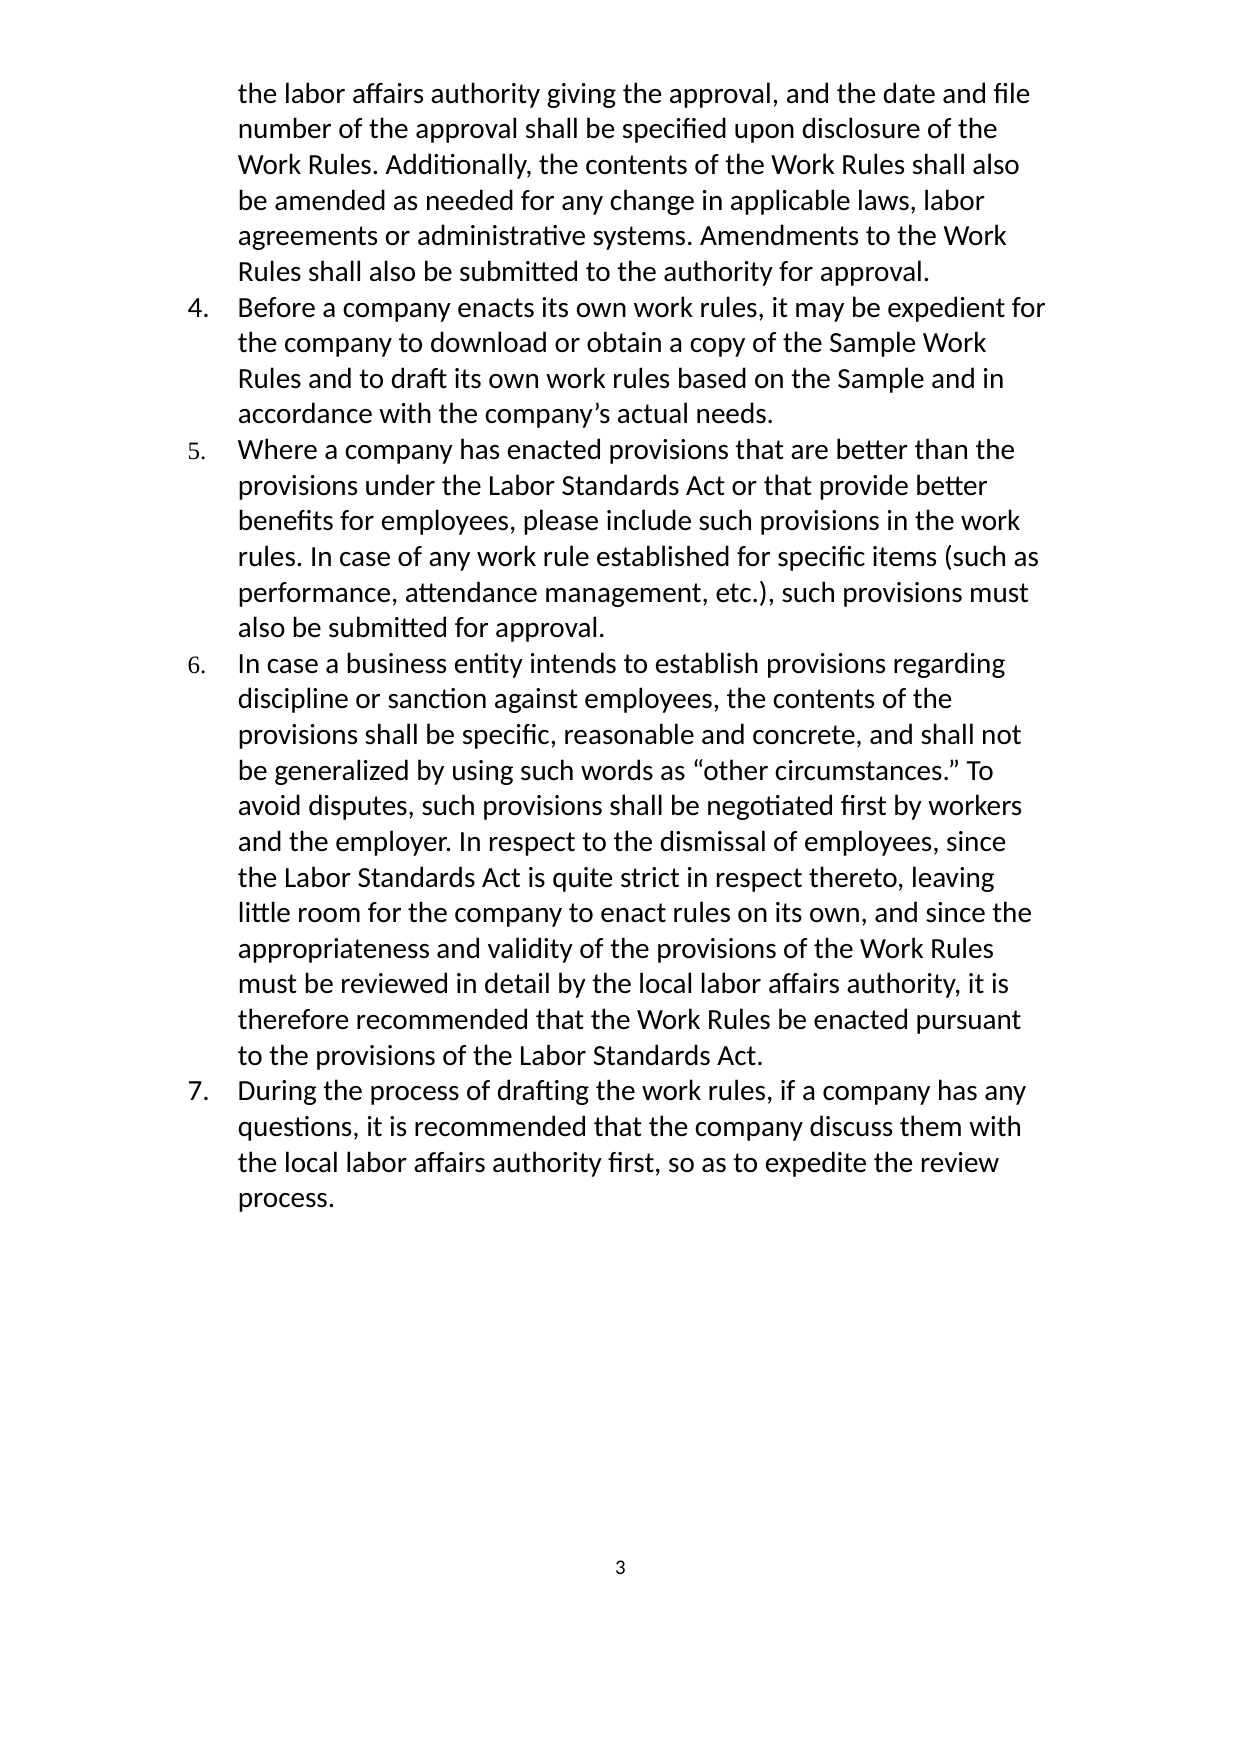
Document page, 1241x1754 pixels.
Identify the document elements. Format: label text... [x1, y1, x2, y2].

list Before a company enacts its own work rules, it may be expedient for the company to download or obtain a copy of the Sample Work Rules and to draft its own work rules based on the Sample and in accordance with the company’s actual needs. [187, 289, 1053, 431]
list In case a business entity intends to establish provisions regarding discipline or sanction against employees, the contents of the provisions shall be specific, reasonable and concrete, and shall not be generalized by using such words as “other circumstances.” To avoid disputes, such provisions shall be negotiated first by workers and the employer. In respect to the dismissal of employees, since the Labor Standards Act is quite strict in respect thereto, leaving little room for the company to enact rules on its own, and since the appropriateness and validity of the provisions of the Work Rules must be reviewed in detail by the local labor affairs authority, it is therefore recommended that the Work Rules be enacted pursuant to the provisions of the Labor Standards Act. [187, 645, 1053, 1072]
list the labor affairs authority giving the approval, and the date and file number of the approval shall be specified upon disclosure of the Work Rules. Additionally, the contents of the Work Rules shall also be amended as needed for any change in applicable laws, labor agreements or administrative systems. Amendments to the Work Rules shall also be submitted to the authority for approval. [187, 75, 1053, 289]
list During the process of drafting the work rules, if a company has any questions, it is recommended that the company discuss them with the local labor affairs authority first, so as to expedite the review process. [187, 1072, 1053, 1215]
list Where a company has enacted provisions that are better than the provisions under the Labor Standards Act or that provide better benefits for employees, please include such provisions in the work rules. In case of any work rule established for specific items (such as performance, attendance management, etc.), such provisions must also be submitted for approval. [187, 431, 1053, 645]
